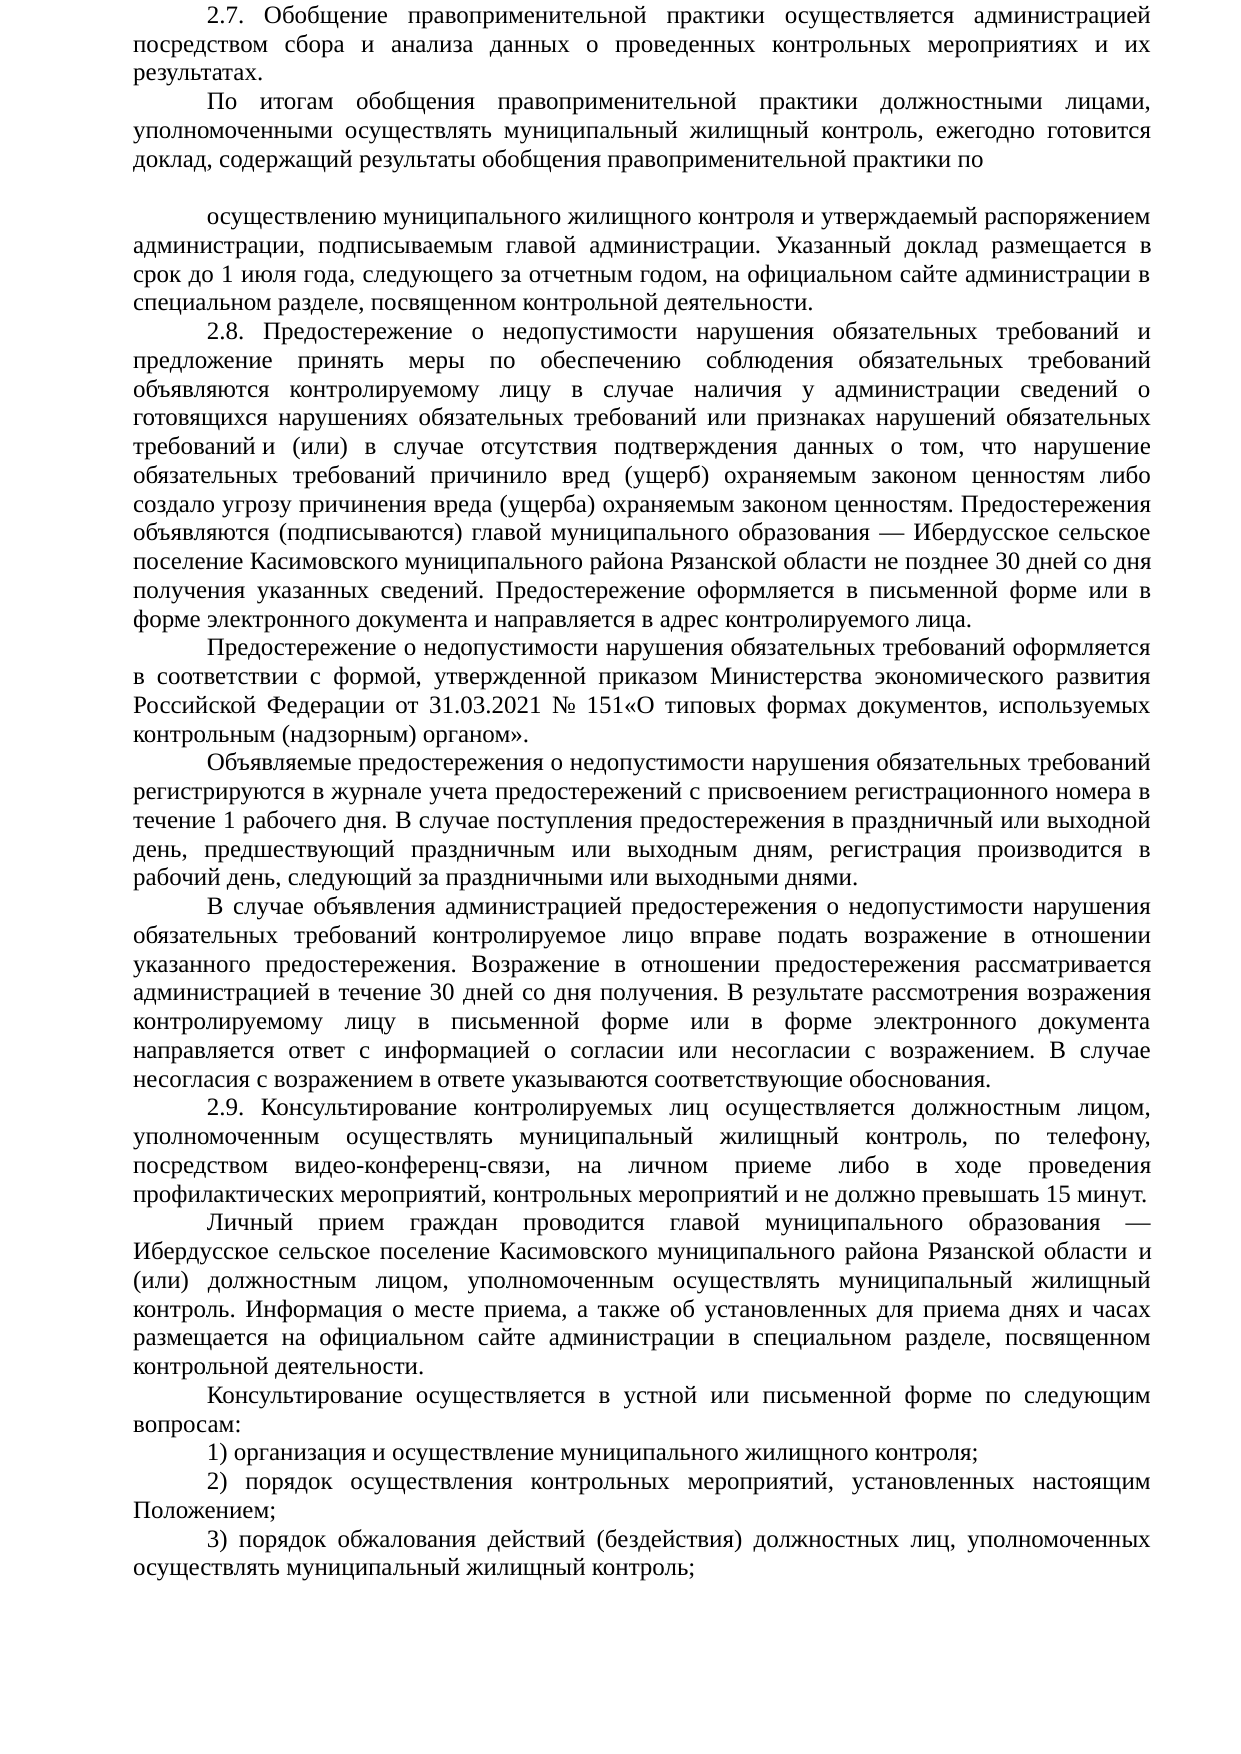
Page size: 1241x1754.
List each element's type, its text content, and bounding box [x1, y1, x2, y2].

text По итогам обобщения правоприменительной практики должностными лицами, уполномоченными осуществлять муниципальный жилищный контроль, ежегодно готовится доклад, содержащий результаты обобщения правоприменительной практики по [133, 86, 1152, 172]
text осуществлению муниципального жилищного контроля и утверждаемый распоряжением администрации, подписываемым главой администрации. Указанный доклад размещается в срок до 1 июля года, следующего за отчетным годом, на официальном сайте администрации в специальном разделе, посвященном контрольной деятельности. [133, 201, 1152, 316]
text 2) порядок осуществления контрольных мероприятий, установленных настоящим Положением; [133, 1466, 1152, 1524]
text 2.8. Предостережение о недопустимости нарушения обязательных требований и предложение принять меры по обеспечению соблюдения обязательных требований объявляются контролируемому лицу в случае наличия у администрации сведений о готовящихся нарушениях обязательных требований или признаках нарушений обязательных требований и (или) в случае отсутствия подтверждения данных о том, что нарушение обязательных требований причинило вред (ущерб) охраняемым законом ценностям либо создало угрозу причинения вреда (ущерба) охраняемым законом ценностям. Предостережения объявляются (подписываются) главой муниципального образования — Ибердусское сельское поселение Касимовского муниципального района Рязанской области не позднее 30 дней со дня получения указанных сведений. Предостережение оформляется в письменной форме или в форме электронного документа и направляется в адрес контролируемого лица. [133, 316, 1152, 632]
text Личный прием граждан проводится главой муниципального образования — Ибердусское сельское поселение Касимовского муниципального района Рязанской области и (или) должностным лицом, уполномоченным осуществлять муниципальный жилищный контроль. Информация о месте приема, а также об установленных для приема днях и часах размещается на официальном сайте администрации в специальном разделе, посвященном контрольной деятельности. [133, 1207, 1152, 1380]
text В случае объявления администрацией предостережения о недопустимости нарушения обязательных требований контролируемое лицо вправе подать возражение в отношении указанного предостережения. Возражение в отношении предостережения рассматривается администрацией в течение 30 дней со дня получения. В результате рассмотрения возражения контролируемому лицу в письменной форме или в форме электронного документа направляется ответ с информацией о согласии или несогласии с возражением. В случае несогласия с возражением в ответе указываются соответствующие обоснования. [133, 891, 1152, 1092]
text 1) организация и осуществление муниципального жилищного контроля; [133, 1437, 1152, 1466]
text 2.9. Консультирование контролируемых лиц осуществляется должностным лицом, уполномоченным осуществлять муниципальный жилищный контроль, по телефону, посредством видео-конференц-связи, на личном приеме либо в ходе проведения профилактических мероприятий, контрольных мероприятий и не должно превышать 15 минут. [133, 1092, 1152, 1207]
text Предостережение о недопустимости нарушения обязательных требований оформляется в соответствии с формой, утвержденной приказом Министерства экономического развития Российской Федерации от 31.03.2021 № 151«О типовых формах документов, используемых контрольным (надзорным) органом». [133, 632, 1152, 747]
text 2.7. Обобщение правоприменительной практики осуществляется администрацией посредством сбора и анализа данных о проведенных контрольных мероприятиях и их результатах. [133, 0, 1152, 86]
text 3) порядок обжалования действий (бездействия) должностных лиц, уполномоченных осуществлять муниципальный жилищный контроль; [133, 1524, 1152, 1581]
text Консультирование осуществляется в устной или письменной форме по следующим вопросам: [133, 1380, 1152, 1437]
text Объявляемые предостережения о недопустимости нарушения обязательных требований регистрируются в журнале учета предостережений с присвоением регистрационного номера в течение 1 рабочего дня. В случае поступления предостережения в праздничный или выходной день, предшествующий праздничным или выходным дням, регистрация производится в рабочий день, следующий за праздничными или выходными днями. [133, 747, 1152, 891]
